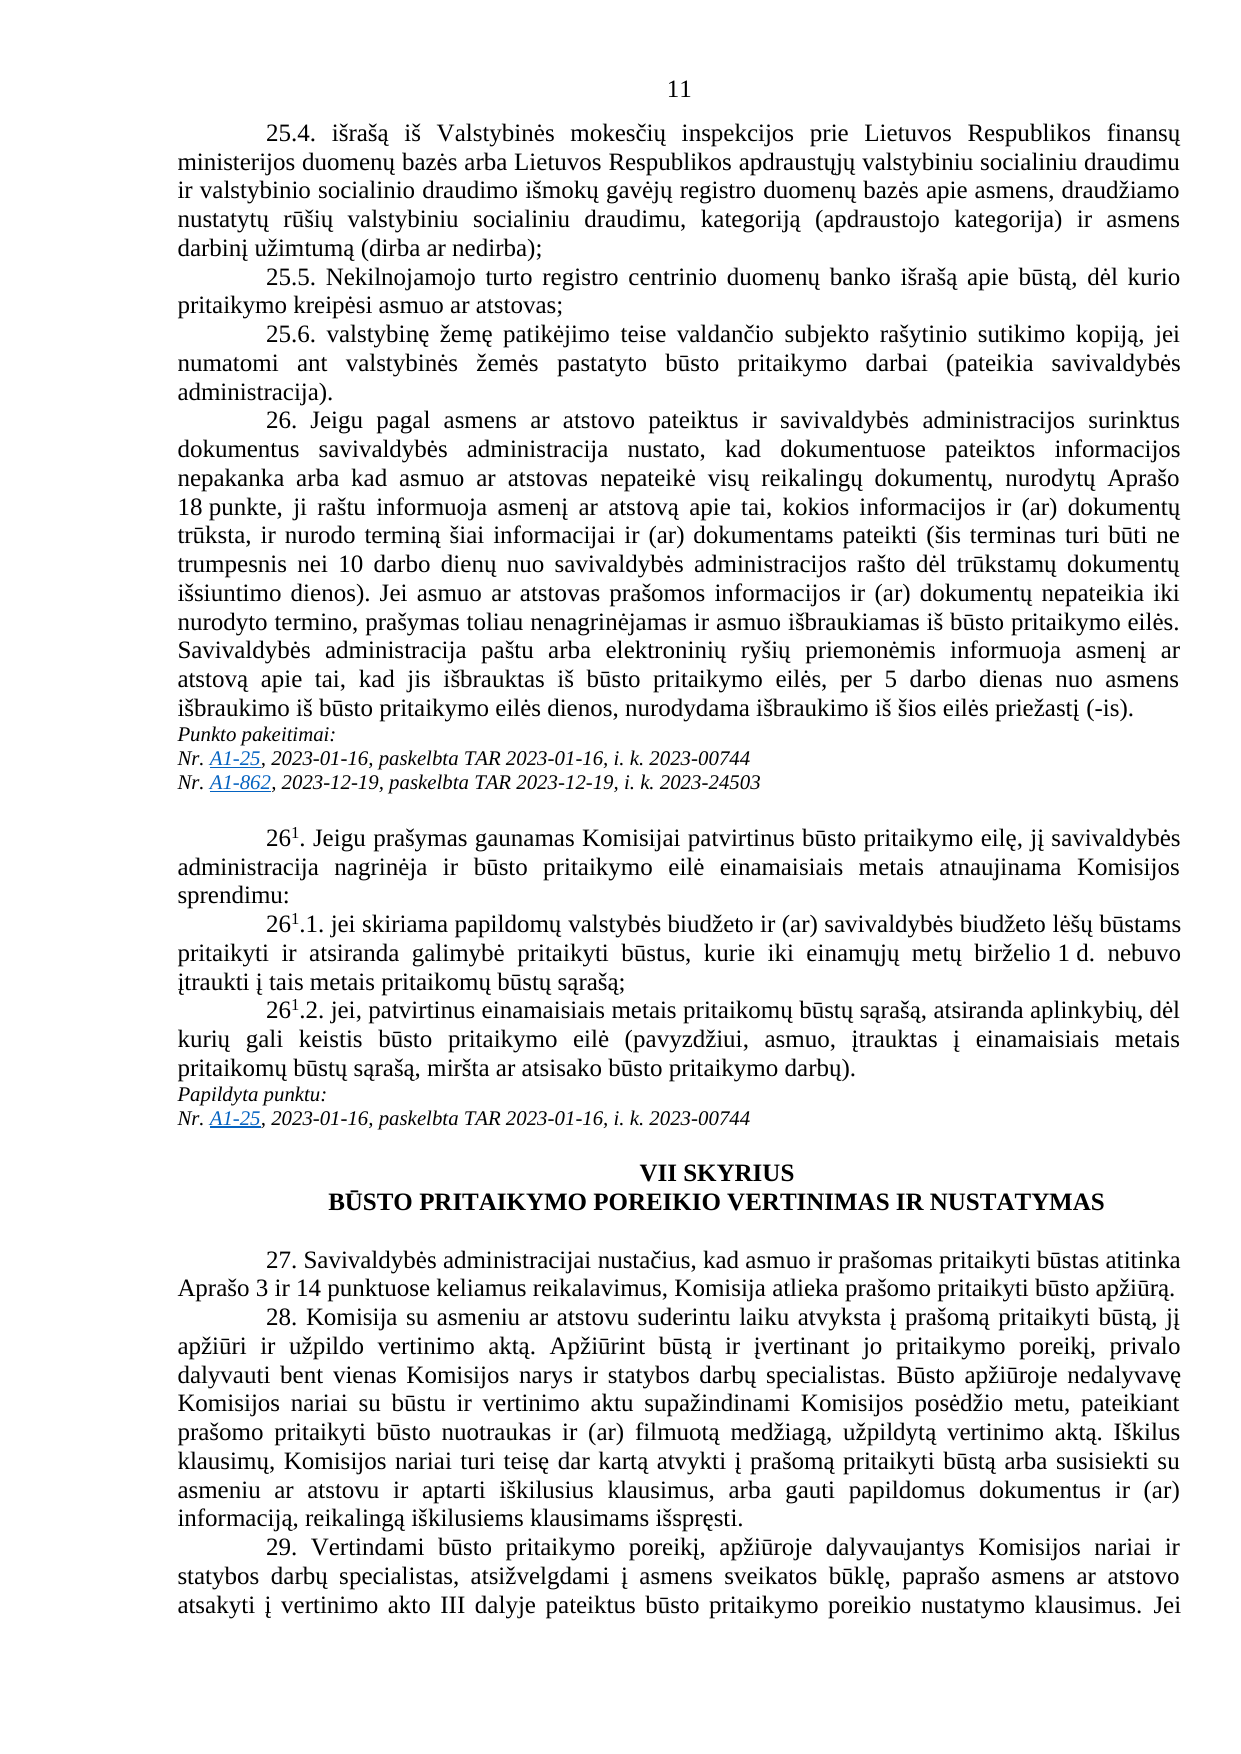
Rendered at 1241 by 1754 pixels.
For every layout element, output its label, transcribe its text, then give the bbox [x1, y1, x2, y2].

text 25.6. valstybinę žemę patikėjimo teise valdančio subjekto rašytinio sutikimo kopiją, jei numatomi ant valstybinės žemės pastatyto būsto pritaikymo darbai (pateikia savivaldybės administracija). [177, 319, 1181, 406]
text 28. Komisija su asmeniu ar atstovu suderintu laiku atvyksta į prašomą pritaikyti būstą, jį apžiūri ir užpildo vertinimo aktą. Apžiūrint būstą ir įvertinant jo pritaikymo poreikį, privalo dalyvauti bent vienas Komisijos narys ir statybos darbų specialistas. Būsto apžiūroje nedalyvavę Komisijos nariai su būstu ir vertinimo aktu supažindinami Komisijos posėdžio metu, pateikiant prašomo pritaikyti būsto nuotraukas ir (ar) filmuotą medžiagą, užpildytą vertinimo aktą. Iškilus klausimų, Komisijos nariai turi teisę dar kartą atvykti į prašomą pritaikyti būstą arba susisiekti su asmeniu ar atstovu ir aptarti iškilusius klausimus, arba gauti papildomus dokumentus ir (ar) informaciją, reikalingą iškilusiems klausimams išspręsti. [177, 1302, 1181, 1532]
text 27. Savivaldybės administracijai nustačius, kad asmuo ir prašomas pritaikyti būstas atitinka Aprašo 3 ir 14 punktuose keliamus reikalavimus, Komisija atlieka prašomo pritaikyti būsto apžiūrą. [177, 1245, 1181, 1302]
text Papildyta punktu: [177, 1082, 1181, 1106]
text 25.5. Nekilnojamojo turto registro centrinio duomenų banko išrašą apie būstą, dėl kurio pritaikymo kreipėsi asmuo ar atstovas; [177, 262, 1181, 319]
text Nr. A1-25, 2023-01-16, paskelbta TAR 2023-01-16, i. k. 2023-00744 [177, 746, 1181, 770]
text Nr. A1-862, 2023-12-19, paskelbta TAR 2023-12-19, i. k. 2023-24503 [177, 770, 1181, 794]
text BŪSTO PRITAIKYMO POREIKIO VERTINIMAS IR NUSTATYMAS [252, 1187, 1181, 1216]
text 261. Jeigu prašymas gaunamas Komisijai patvirtinus būsto pritaikymo eilę, jį savivaldybės administracija nagrinėja ir būsto pritaikymo eilė einamaisiais metais atnaujinama Komisijos sprendimu: [177, 823, 1181, 909]
text Nr. A1-25, 2023-01-16, paskelbta TAR 2023-01-16, i. k. 2023-00744 [177, 1106, 1181, 1130]
text VII SKYRIUS [252, 1158, 1181, 1187]
text 29. Vertindami būsto pritaikymo poreikį, apžiūroje dalyvaujantys Komisijos nariai ir statybos darbų specialistas, atsižvelgdami į asmens sveikatos būklę, paprašo asmens ar atstovo atsakyti į vertinimo akto III dalyje pateiktus būsto pritaikymo poreikio nustatymo klausimus. Jei [177, 1532, 1181, 1618]
text 25.4. išrašą iš Valstybinės mokesčių inspekcijos prie Lietuvos Respublikos finansų ministerijos duomenų bazės arba Lietuvos Respublikos apdraustųjų valstybiniu socialiniu draudimu ir valstybinio socialinio draudimo išmokų gavėjų registro duomenų bazės apie asmens, draudžiamo nustatytų rūšių valstybiniu socialiniu draudimu, kategoriją (apdraustojo kategorija) ir asmens darbinį užimtumą (dirba ar nedirba); [177, 118, 1181, 262]
text 261.1. jei skiriama papildomų valstybės biudžeto ir (ar) savivaldybės biudžeto lėšų būstams pritaikyti ir atsiranda galimybė pritaikyti būstus, kurie iki einamųjų metų birželio 1 d. nebuvo įtraukti į tais metais pritaikomų būstų sąrašą; [177, 909, 1181, 995]
text 26. Jeigu pagal asmens ar atstovo pateiktus ir savivaldybės administracijos surinktus dokumentus savivaldybės administracija nustato, kad dokumentuose pateiktos informacijos nepakanka arba kad asmuo ar atstovas nepateikė visų reikalingų dokumentų, nurodytų Aprašo 18 punkte, ji raštu informuoja asmenį ar atstovą apie tai, kokios informacijos ir (ar) dokumentų trūksta, ir nurodo terminą šiai informacijai ir (ar) dokumentams pateikti (šis terminas turi būti ne trumpesnis nei 10 darbo dienų nuo savivaldybės administracijos rašto dėl trūkstamų dokumentų išsiuntimo dienos). Jei asmuo ar atstovas prašomos informacijos ir (ar) dokumentų nepateikia iki nurodyto termino, prašymas toliau nenagrinėjamas ir asmuo išbraukiamas iš būsto pritaikymo eilės. Savivaldybės administracija paštu arba elektroninių ryšių priemonėmis informuoja asmenį ar atstovą apie tai, kad jis išbrauktas iš būsto pritaikymo eilės, per 5 darbo dienas nuo asmens išbraukimo iš būsto pritaikymo eilės dienos, nurodydama išbraukimo iš šios eilės priežastį (-is). [177, 406, 1181, 722]
text Punkto pakeitimai: [177, 722, 1181, 746]
text 261.2. jei, patvirtinus einamaisiais metais pritaikomų būstų sąrašą, atsiranda aplinkybių, dėl kurių gali keistis būsto pritaikymo eilė (pavyzdžiui, asmuo, įtrauktas į einamaisiais metais pritaikomų būstų sąrašą, miršta ar atsisako būsto pritaikymo darbų). [177, 995, 1181, 1082]
